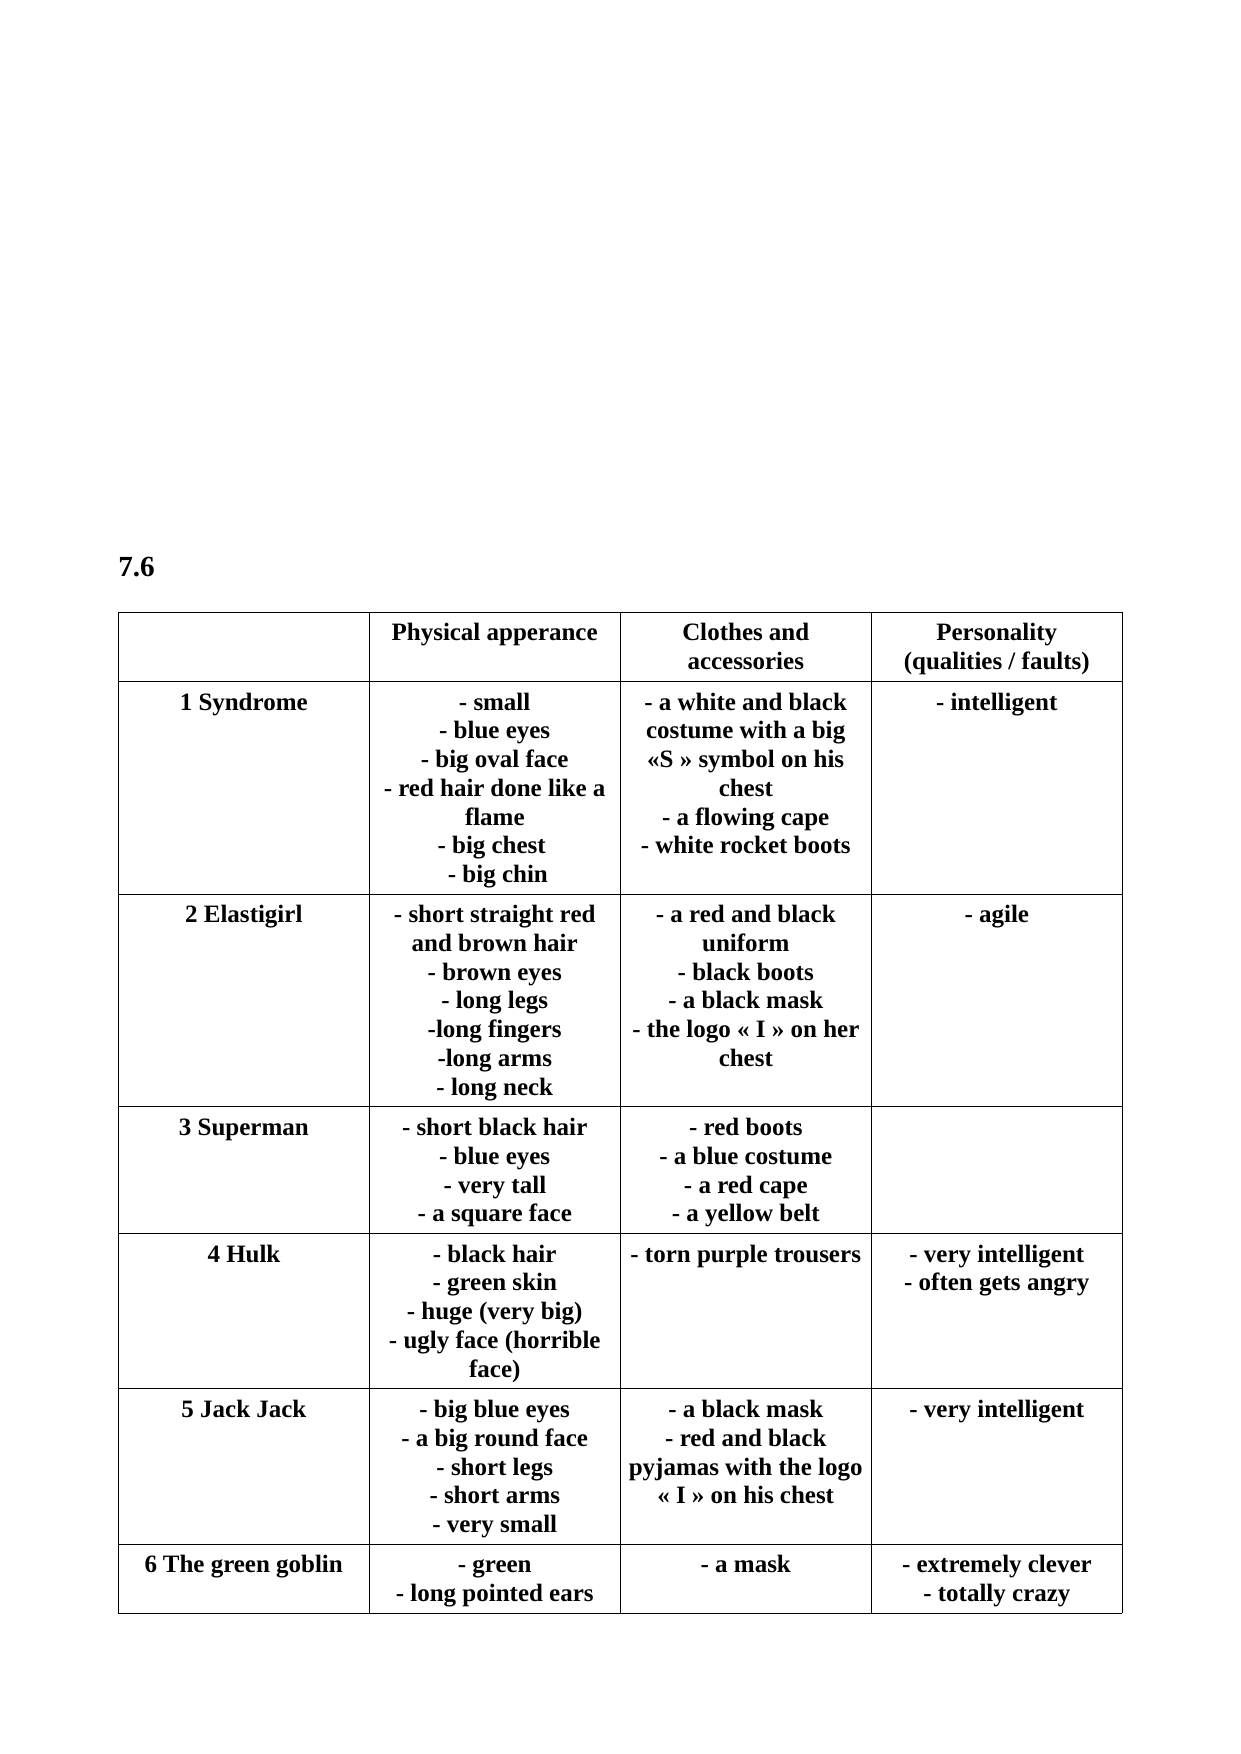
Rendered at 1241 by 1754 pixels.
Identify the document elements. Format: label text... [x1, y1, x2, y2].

table_cell 3 Superman [119, 1107, 369, 1233]
table_cell - extremely clever - totally crazy [872, 1545, 1122, 1613]
table_cell - a white and black costume with a big «S » symbol on his chest - a flowing cape - white rocket boots [621, 682, 871, 893]
table_header Clothes and accessories [621, 613, 871, 681]
table_cell 6 The green goblin [119, 1545, 369, 1613]
table_header Personality (qualities / faults) [872, 613, 1122, 681]
table_cell - intelligent [872, 682, 1122, 893]
table_cell - very intelligent [872, 1389, 1122, 1543]
table_cell - small - blue eyes - big oval face - red hair done like a flame - big chest - big chin [370, 682, 620, 893]
table_cell - very intelligent - often gets angry [872, 1234, 1122, 1388]
table_cell - a red and black uniform - black boots - a black mask - the logo « I » on her chest [621, 895, 871, 1106]
table_cell - black hair - green skin - huge (very big) - ugly face (horrible face) [370, 1234, 620, 1388]
table_cell - a mask [621, 1545, 871, 1613]
table_cell - short straight red and brown hair - brown eyes - long legs -long fingers -long arms - long neck [370, 895, 620, 1106]
table_cell - green - long pointed ears [370, 1545, 620, 1613]
table_cell - short black hair - blue eyes - very tall - a square face [370, 1107, 620, 1233]
table_cell - torn purple trousers [621, 1234, 871, 1388]
table_header [119, 613, 369, 681]
table_cell 1 Syndrome [119, 682, 369, 893]
table_cell 5 Jack Jack [119, 1389, 369, 1543]
table_cell - big blue eyes - a big round face - short legs - short arms - very small [370, 1389, 620, 1543]
table_cell - a black mask - red and black pyjamas with the logo « I » on his chest [621, 1389, 871, 1543]
table_cell - red boots - a blue costume - a red cape - a yellow belt [621, 1107, 871, 1233]
text 7.6 [118, 549, 1122, 583]
table_cell 4 Hulk [119, 1234, 369, 1388]
table_cell - agile [872, 895, 1122, 1106]
table_header Physical apperance [370, 613, 620, 681]
table_cell 2 Elastigirl [119, 895, 369, 1106]
table_cell [872, 1107, 1122, 1233]
